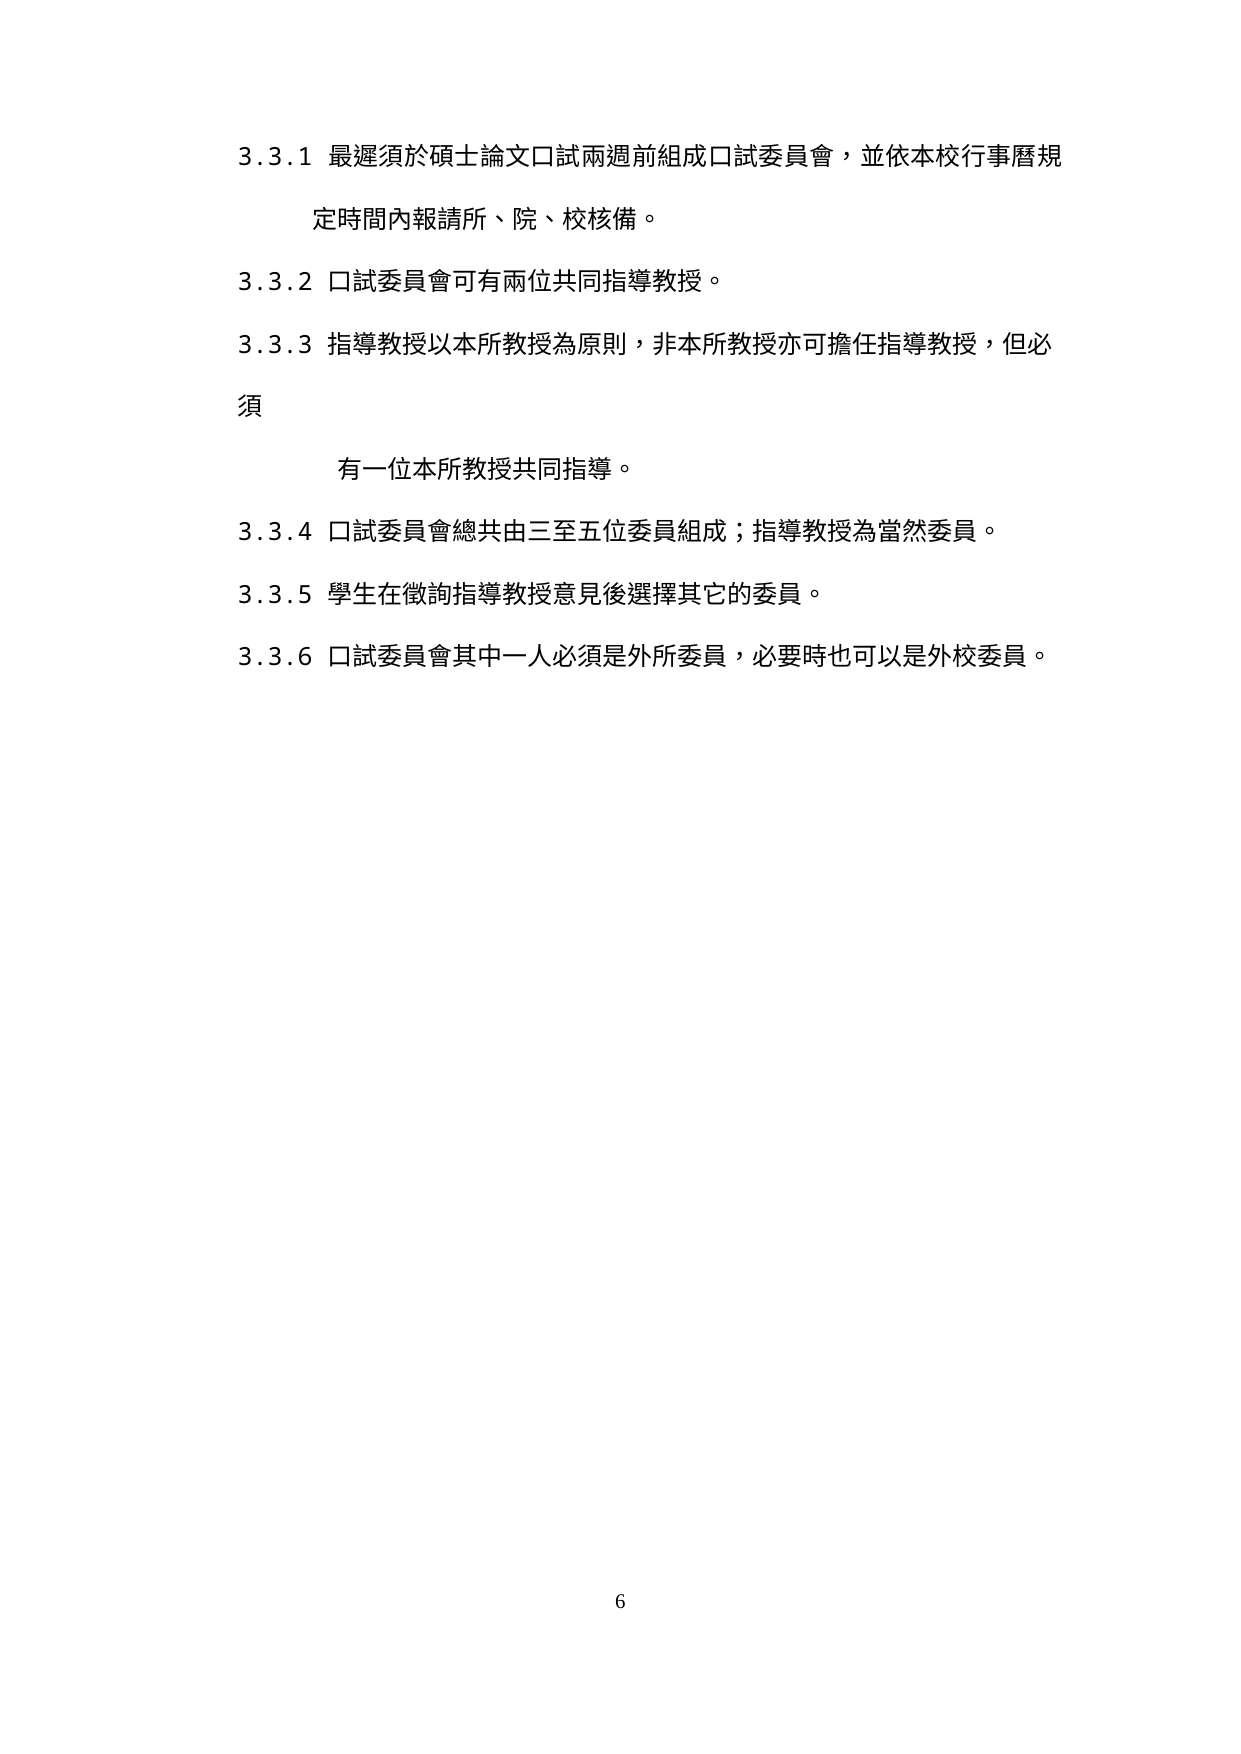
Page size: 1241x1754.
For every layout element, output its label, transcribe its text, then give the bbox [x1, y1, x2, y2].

text 有一位本所教授共同指導。 [187, 426, 1053, 488]
text 3.3.4 口試委員會總共由三至五位委員組成；指導教授為當然委員。 [237, 488, 1053, 551]
text 3.3.3 指導教授以本所教授為原則，非本所教授亦可擔任指導教授，但必須 [237, 301, 1053, 426]
text 3.3.2 口試委員會可有兩位共同指導教授。 [237, 238, 1053, 301]
text 3.3.5 學生在徵詢指導教授意見後選擇其它的委員。 [237, 551, 1053, 613]
text 3.3.1 最遲須於碩士論文口試兩週前組成口試委員會，並依本校行事曆規定時間內報請所、院、校核備。 [237, 113, 1062, 238]
text 3.3.6 口試委員會其中一人必須是外所委員，必要時也可以是外校委員。 [237, 613, 1053, 676]
